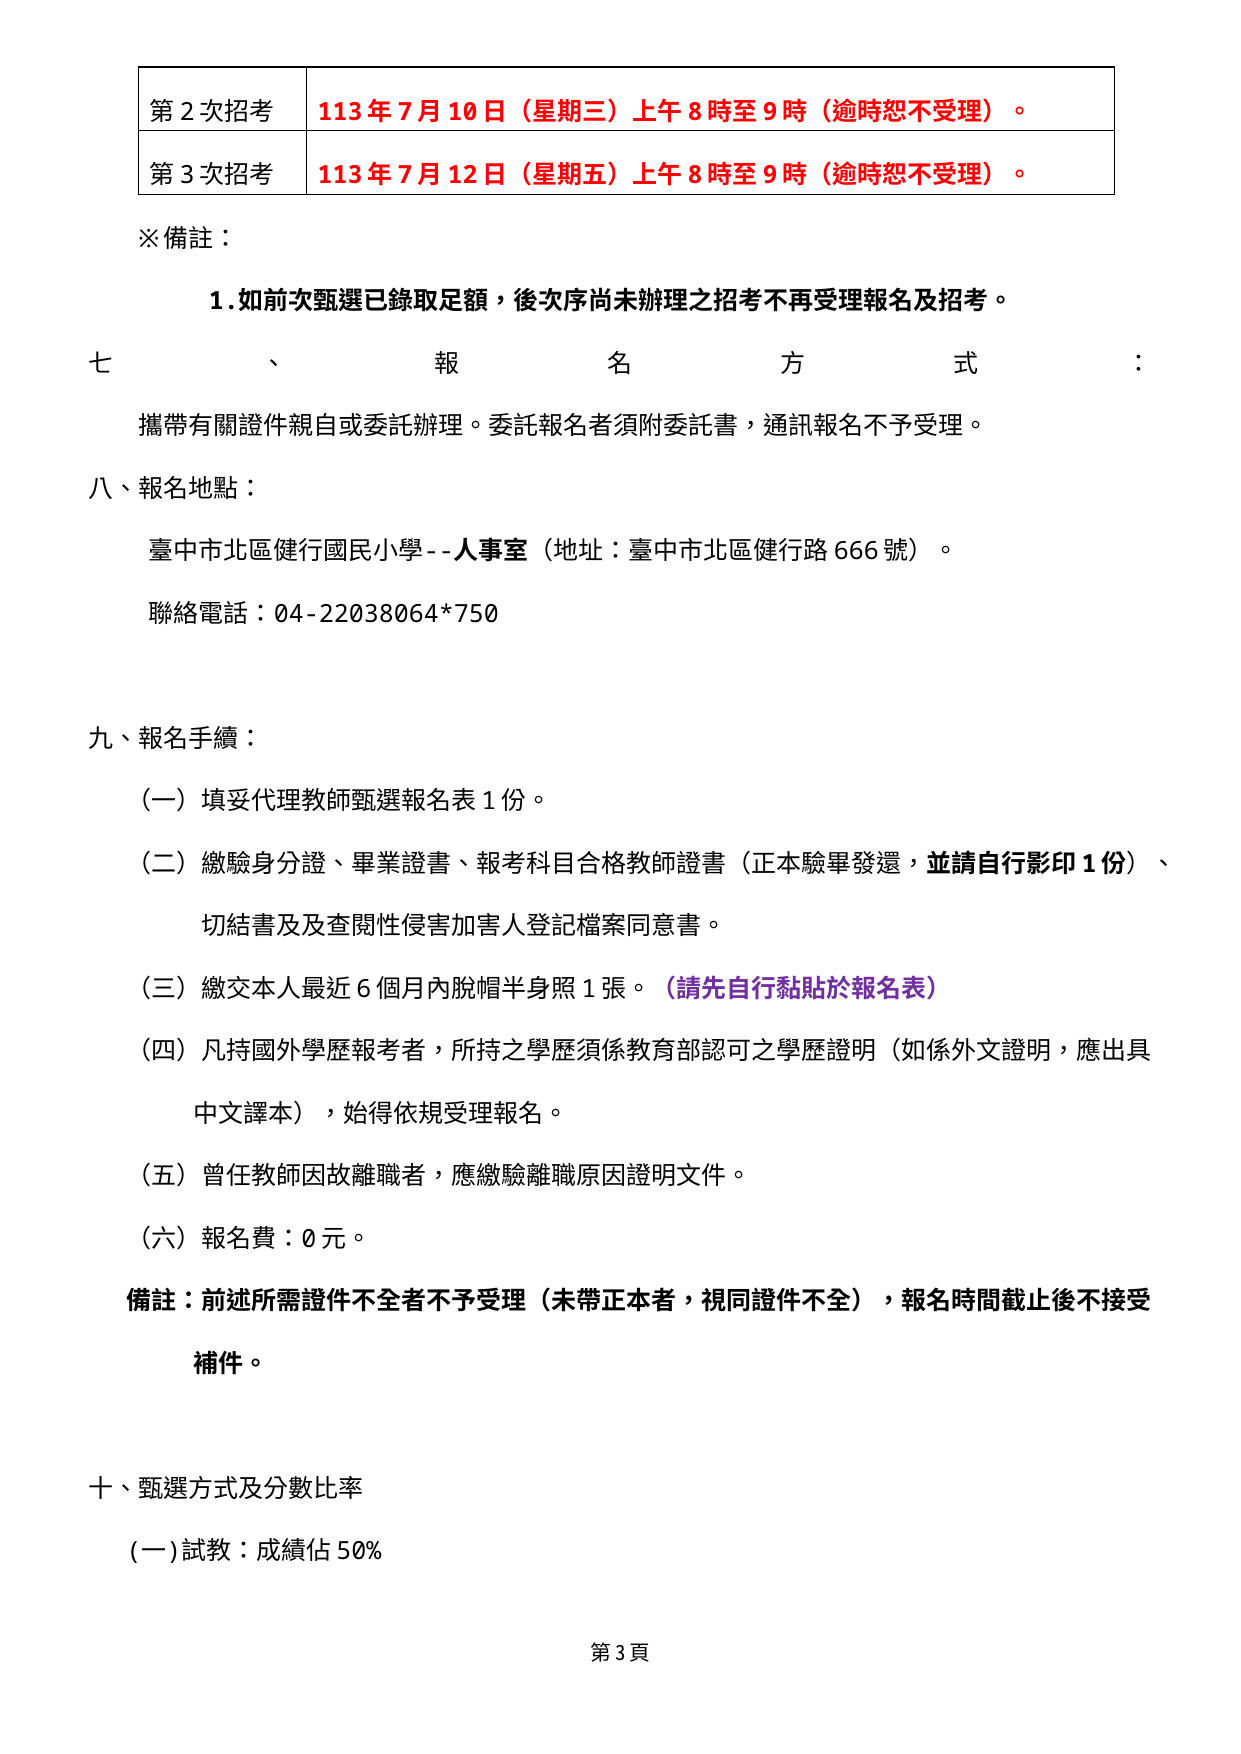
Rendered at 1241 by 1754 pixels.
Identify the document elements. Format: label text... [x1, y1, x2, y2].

text （六）報名費：0元。 [126, 1194, 1152, 1257]
text 九、報名手續： [89, 694, 1152, 757]
text （三）繳交本人最近6個月內脫帽半身照1張。（請先自行黏貼於報名表） [126, 944, 1152, 1007]
table_cell 第3次招考 [139, 131, 306, 193]
text 八、報名地點： [89, 444, 1152, 507]
text 備註：前述所需證件不全者不予受理（未帶正本者，視同證件不全），報名時間截止後不接受補件。 [126, 1257, 1152, 1382]
text 1.如前次甄選已錄取足額，後次序尚未辦理之招考不再受理報名及招考。 [89, 257, 1152, 319]
text 聯絡電話：04-22038064*750 [89, 569, 1152, 632]
table_cell 113年7月10日（星期三）上午8時至9時（逾時恕不受理）。 [307, 68, 1114, 130]
text ※備註： [89, 194, 1152, 257]
text (一)試教：成績佔50% [126, 1507, 1152, 1569]
text 七、報名方式： 攜帶有關證件親自或委託辦理。委託報名者須附委託書，通訊報名不予受理。 [89, 319, 1152, 444]
text （一）填妥代理教師甄選報名表1份。 [89, 757, 1152, 819]
text （二）繳驗身分證、畢業證書、報考科目合格教師證書（正本驗畢發還，並請自行影印1份）、切結書及及查閱性侵害加害人登記檔案同意書。 [126, 819, 1152, 944]
text 臺中市北區健行國民小學--人事室（地址：臺中市北區健行路666號）。 [89, 507, 1152, 569]
text （五）曾任教師因故離職者，應繳驗離職原因證明文件。 [126, 1132, 1152, 1194]
text 十、甄選方式及分數比率 [89, 1444, 1152, 1507]
table_cell 第2次招考 [139, 68, 306, 130]
text （四）凡持國外學歷報考者，所持之學歷須係教育部認可之學歷證明（如係外文證明，應出具中文譯本），始得依規受理報名。 [126, 1007, 1152, 1132]
table_cell 113年7月12日（星期五）上午8時至9時（逾時恕不受理）。 [307, 131, 1114, 193]
